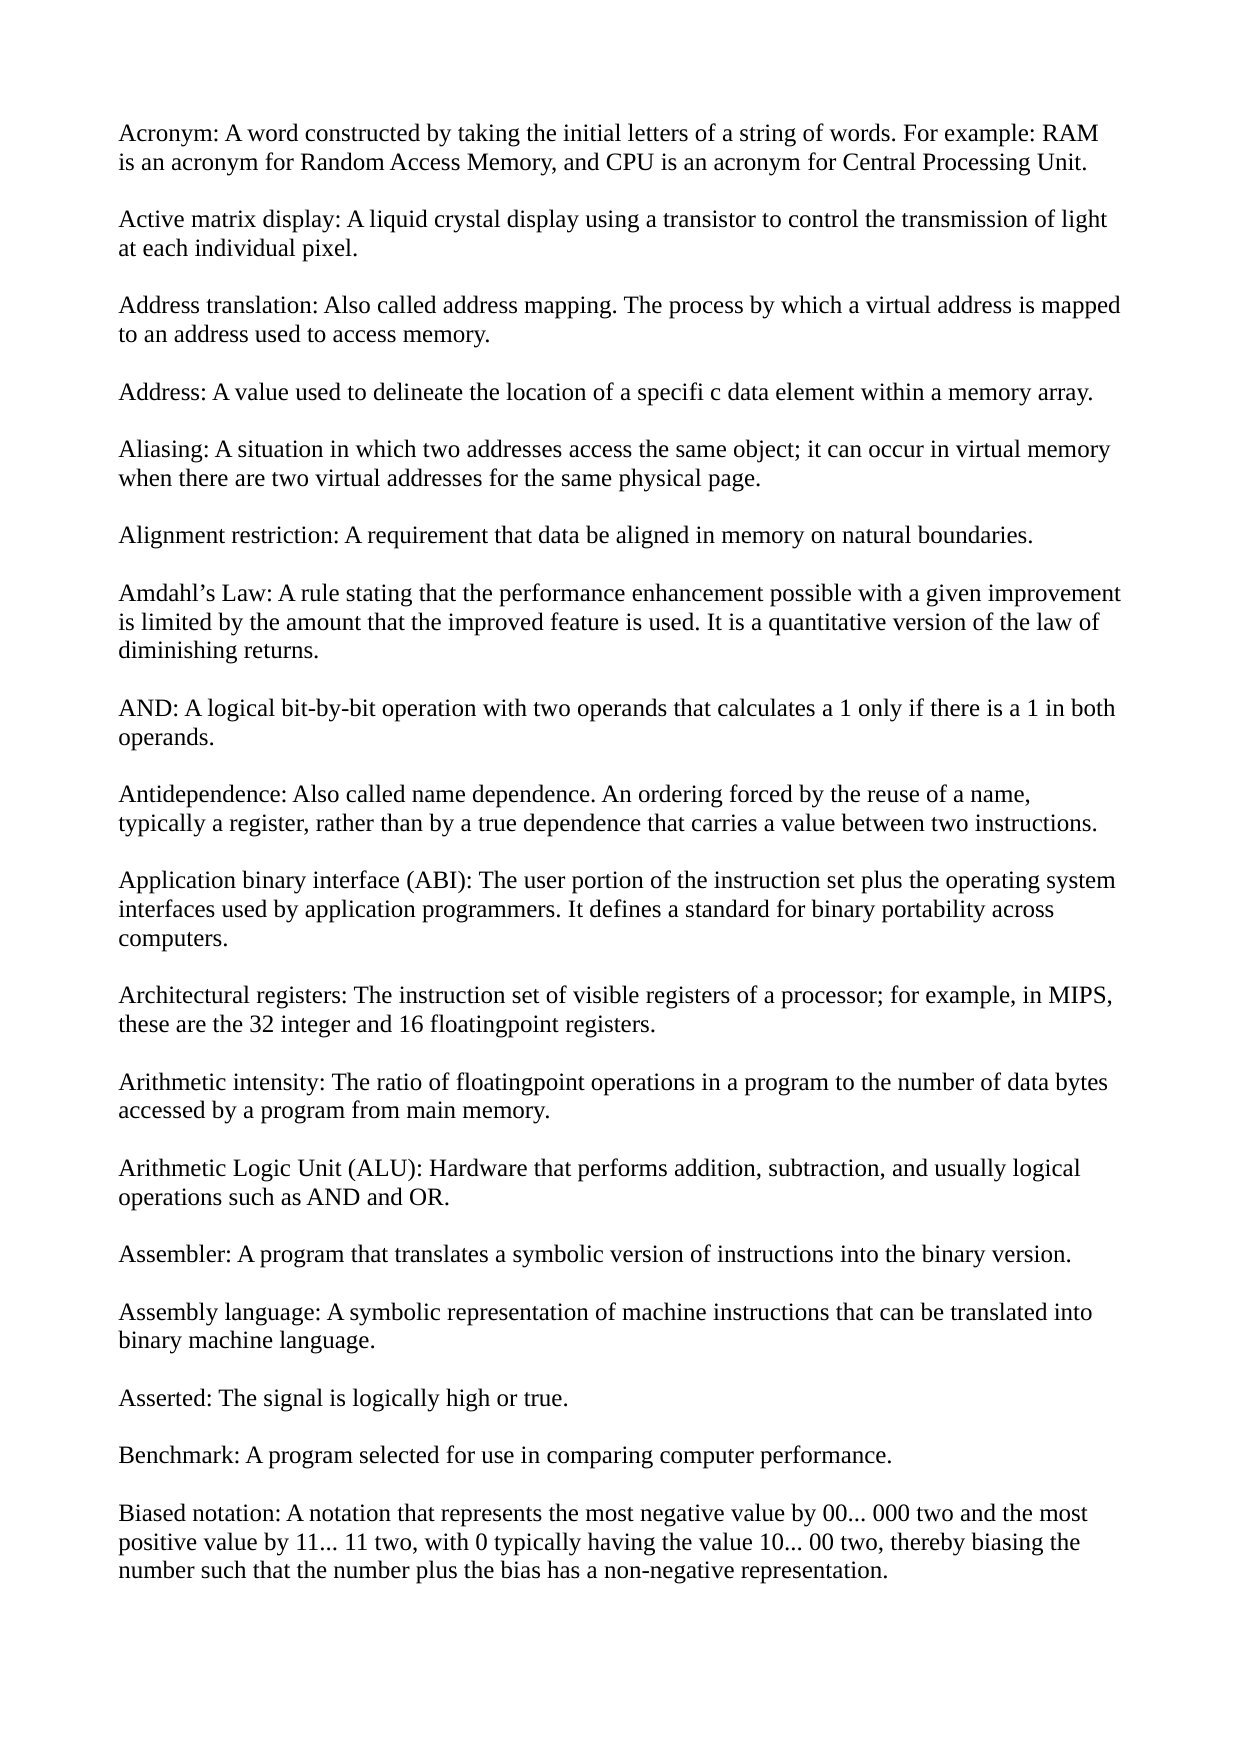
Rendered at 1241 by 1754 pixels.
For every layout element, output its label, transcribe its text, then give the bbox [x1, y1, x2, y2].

text Antidependence: Also called name dependence. An ordering forced by the reuse of a name, typically a register, rather than by a true dependence that carries a value between two instructions. [118, 779, 1122, 837]
text Benchmark: A program selected for use in comparing computer performance. [118, 1441, 1122, 1469]
text Address translation: Also called address mapping. The process by which a virtual address is mapped to an address used to access memory. [118, 291, 1122, 348]
text Arithmetic Logic Unit (ALU): Hardware that performs addition, subtraction, and usually logical operations such as AND and OR. [118, 1153, 1122, 1211]
text Active matrix display: A liquid crystal display using a transistor to control the transmission of light at each individual pixel. [118, 204, 1122, 262]
text Arithmetic intensity: The ratio of floatingpoint operations in a program to the number of data bytes accessed by a program from main memory. [118, 1067, 1122, 1124]
text Biased notation: A notation that represents the most negative value by 00... 000 two and the most positive value by 11... 11 two, with 0 typically having the value 10... 00 two, thereby biasing the number such that the number plus the bias has a non-negative representation. [118, 1498, 1122, 1584]
text Acronym: A word constructed by taking the initial letters of a string of words. For example: RAM is an acronym for Random Access Memory, and CPU is an acronym for Central Processing Unit. [118, 118, 1122, 176]
text Aliasing: A situation in which two addresses access the same object; it can occur in virtual memory when there are two virtual addresses for the same physical page. [118, 434, 1122, 492]
text Architectural registers: The instruction set of visible registers of a processor; for example, in MIPS, these are the 32 integer and 16 floatingpoint registers. [118, 981, 1122, 1038]
text Address: A value used to delineate the location of a specifi c data element within a memory array. [118, 377, 1122, 406]
text Application binary interface (ABI): The user portion of the instruction set plus the operating system interfaces used by application programmers. It defines a standard for binary portability across computers. [118, 866, 1122, 952]
text Asserted: The signal is logically high or true. [118, 1383, 1122, 1412]
text Assembler: A program that translates a symbolic version of instructions into the binary version. [118, 1239, 1122, 1268]
text AND: A logical bit-by-bit operation with two operands that calculates a 1 only if there is a 1 in both operands. [118, 693, 1122, 751]
text Amdahl’s Law: A rule stating that the performance enhancement possible with a given improvement is limited by the amount that the improved feature is used. It is a quantitative version of the law of diminishing returns. [118, 578, 1122, 664]
text Alignment restriction: A requirement that data be aligned in memory on natural boundaries. [118, 521, 1122, 549]
text Assembly language: A symbolic representation of machine instructions that can be translated into binary machine language. [118, 1297, 1122, 1354]
